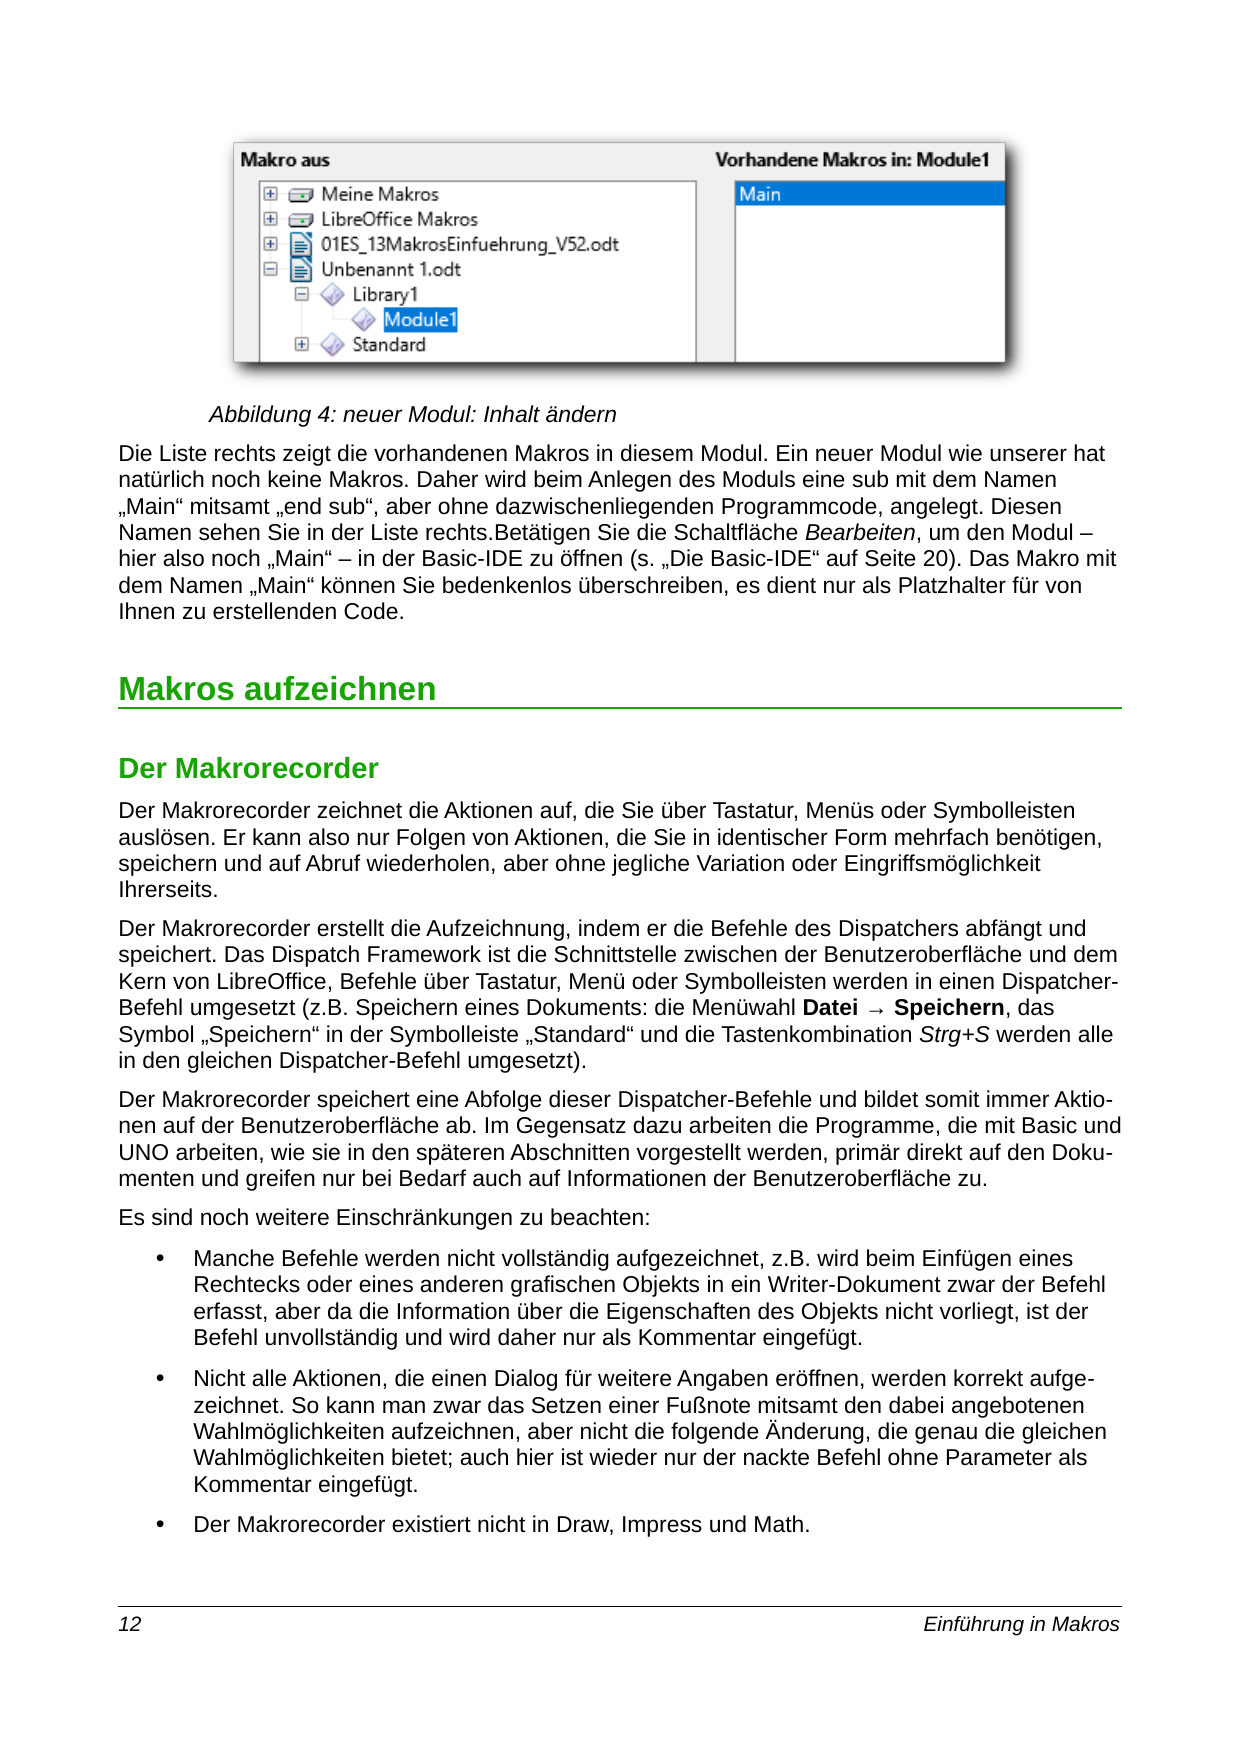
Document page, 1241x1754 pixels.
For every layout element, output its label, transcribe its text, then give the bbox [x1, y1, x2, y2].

text Der Makrorecorder zeichnet die Aktionen auf, die Sie über Tastatur, Menüs oder Symbolleisten auslösen. Er kann also nur Folgen von Aktionen, die Sie in identischer Form mehrfach benötigen, speichern und auf Abruf wiederholen, aber ohne jegliche Variation oder Eingriffsmöglichkeit Ihrerseits. [118, 797, 1122, 903]
list Der Makrorecorder existiert nicht in Draw, Impress und Math. [156, 1509, 1122, 1538]
text Abbildung 4: neuer Modul: Inhalt ändern [209, 401, 1031, 427]
text Es sind noch weitere Einschränkungen zu beachten: [118, 1204, 1122, 1230]
text Der Makrorecorder speichert eine Abfolge dieser Dispatcher-Befehle und bildet somit immer Aktio­nen auf der Benutzeroberfläche ab. Im Gegensatz dazu arbeiten die Programme, die mit Basic und UNO arbeiten, wie sie in den späteren Abschnitten vorgestellt werden, primär direkt auf den Doku­menten und greifen nur bei Bedarf auch auf Informationen der Benutzeroberfläche zu. [118, 1086, 1122, 1191]
text Die Liste rechts zeigt die vorhandenen Makros in diesem Modul. Ein neuer Modul wie unserer hat natürlich noch keine Makros. Daher wird beim Anlegen des Moduls eine sub mit dem Namen „Main“ mitsamt „end sub“, aber ohne dazwischenliegenden Programmcode, angelegt. Diesen Namen sehen Sie in der Liste rechts.Betätigen Sie die Schaltfläche Bearbeiten, um den Modul – hier also noch „Main“ – in der Basic-IDE zu öffnen (s. „Die Basic-IDE“ auf Seite 19). Das Makro mit dem Namen „Main“ können Sie bedenkenlos überschreiben, es dient nur als Platzhalter für von Ihnen zu erstellenden Code. [118, 440, 1122, 624]
subtitle Der Makrorecorder [118, 751, 1122, 785]
text Der Makrorecorder erstellt die Aufzeichnung, indem er die Befehle des Dispatchers abfängt und speichert. Das Dispatch Framework ist die Schnittstelle zwischen der Benutzeroberfläche und dem Kern von LibreOffice, Befehle über Tastatur, Menü oder Symbolleisten werden in einen Dispatcher-Befehl umgesetzt (z.B. Speichern eines Dokuments: die Menüwahl Datei → Speichern, das Symbol „Speichern“ in der Symbolleiste „Standard“ und die Tastenkombination Strg+S werden alle in den gleichen Dispatcher-Befehl umgesetzt). [118, 915, 1122, 1073]
list Manche Befehle werden nicht vollständig aufgezeichnet, z.B. wird beim Einfügen eines Rechtecks oder eines anderen grafischen Objekts in ein Writer-Dokument zwar der Befehl erfasst, aber da die Information über die Eigenschaften des Objekts nicht vorliegt, ist der Befehl unvollständig und wird daher nur als Kommentar eingefügt. [156, 1242, 1122, 1350]
subtitle Makros aufzeichnen [118, 669, 1122, 707]
list Nicht alle Aktionen, die einen Dialog für weitere Angaben eröffnen, werden korrekt aufge­zeichnet. So kann man zwar das Setzen einer Fußnote mitsamt den dabei angebotenen Wahlmöglichkeiten aufzeichnen, aber nicht die folgende Änderung, die genau die gleichen Wahlmöglichkeiten bietet; auch hier ist wieder nur der nackte Befehl ohne Parameter als Kommentar eingefügt. [156, 1363, 1122, 1497]
picture [209, 118, 1032, 389]
